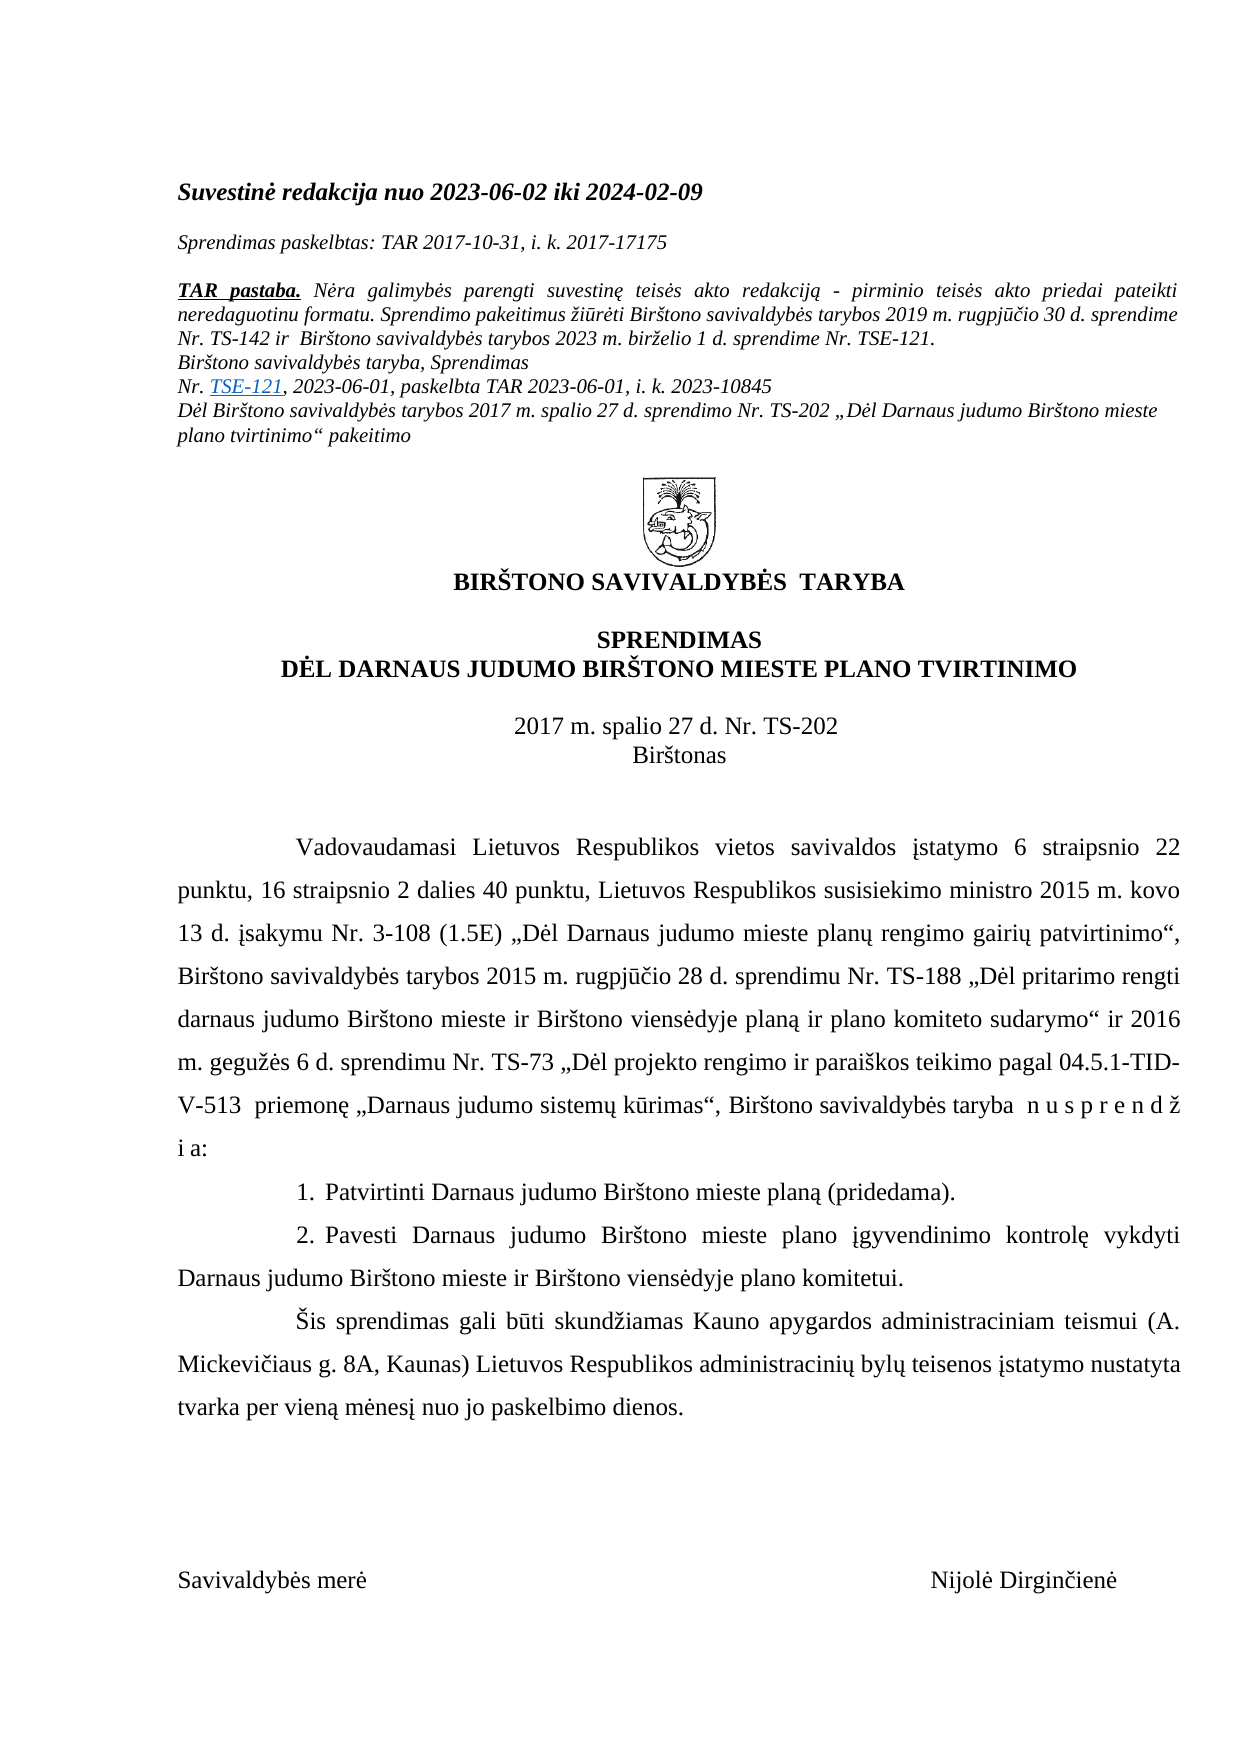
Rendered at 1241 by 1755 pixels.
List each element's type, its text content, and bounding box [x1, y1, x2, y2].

text Vadovaudamasi Lietuvos Respublikos vietos savivaldos įstatymo 6 straipsnio 22 punktu, 16 straipsnio 2 dalies 40 punktu, Lietuvos Respublikos susisiekimo ministro 2015 m. kovo 13 d. įsakymu Nr. 3-108 (1.5E) „Dėl Darnaus judumo mieste planų rengimo gairių patvirtinimo“, Birštono savivaldybės tarybos 2015 m. rugpjūčio 28 d. sprendimu Nr. TS-188 „Dėl pritarimo rengti darnaus judumo Birštono mieste ir Birštono viensėdyje planą ir plano komiteto sudarymo“ ir 2016 m. gegužės 6 d. sprendimu Nr. TS-73 „Dėl projekto rengimo ir paraiškos teikimo pagal 04.5.1-TID-V-513 priemonę „Darnaus judumo sistemų kūrimas“, Birštono savivaldybės taryba n u s p r e n d ž i a: [177, 832, 1181, 1162]
text Šis sprendimas gali būti skundžiamas Kauno apygardos administraciniam teismui (A. Mickevičiaus g. 8A, Kaunas) Lietuvos Respublikos administracinių bylų teisenos įstatymo nustatyta tvarka per vieną mėnesį nuo jo paskelbimo dienos. [177, 1306, 1181, 1421]
text Suvestinė redakcija nuo 2023-06-02 iki 2024-02-09 [177, 177, 1181, 206]
text Savivaldybės merė Nijolė Dirginčienė [177, 1565, 1181, 1593]
text Nr. TSE-121, 2023-06-01, paskelbta TAR 2023-06-01, i. k. 2023-10845 [177, 374, 1181, 398]
text TAR pastaba. Nėra galimybės parengti suvestinę teisės akto redakciją - pirminio teisės akto priedai pateikti neredaguotinu formatu. Sprendimo pakeitimus žiūrėti Birštono savivaldybės tarybos 2019 m. rugpjūčio 30 d. sprendime Nr. TS-142 ir Birštono savivaldybės tarybos 2023 m. birželio 1 d. sprendime Nr. TSE-121. [177, 278, 1181, 350]
text 2017 m. spalio 27 d. Nr. TS-202 [177, 711, 1181, 740]
subtitle BIRŠTONO SAVIVALDYBĖS TARYBA [177, 567, 1181, 596]
text Dėl Birštono savivaldybės tarybos 2017 m. spalio 27 d. sprendimo Nr. TS-202 „Dėl Darnaus judumo Birštono mieste plano tvirtinimo“ pakeitimo [177, 398, 1181, 447]
text Birštono savivaldybės taryba, Sprendimas [177, 350, 1181, 374]
text 1. Patvirtinti Darnaus judumo Birštono mieste planą (pridedama). [177, 1177, 1181, 1205]
text Birštonas [177, 740, 1181, 769]
text DĖL DARNAUS JUDUMO BIRŠTONO MIESTE PLANO TVIRTINIMO [177, 654, 1181, 682]
text Sprendimas paskelbtas: TAR 2017-10-31, i. k. 2017-17175 [177, 230, 1181, 254]
text 2. Pavesti Darnaus judumo Birštono mieste plano įgyvendinimo kontrolę vykdyti Darnaus judumo Birštono mieste ir Birštono viensėdyje plano komitetui. [177, 1220, 1181, 1292]
text SPRENDIMAS [177, 625, 1181, 654]
